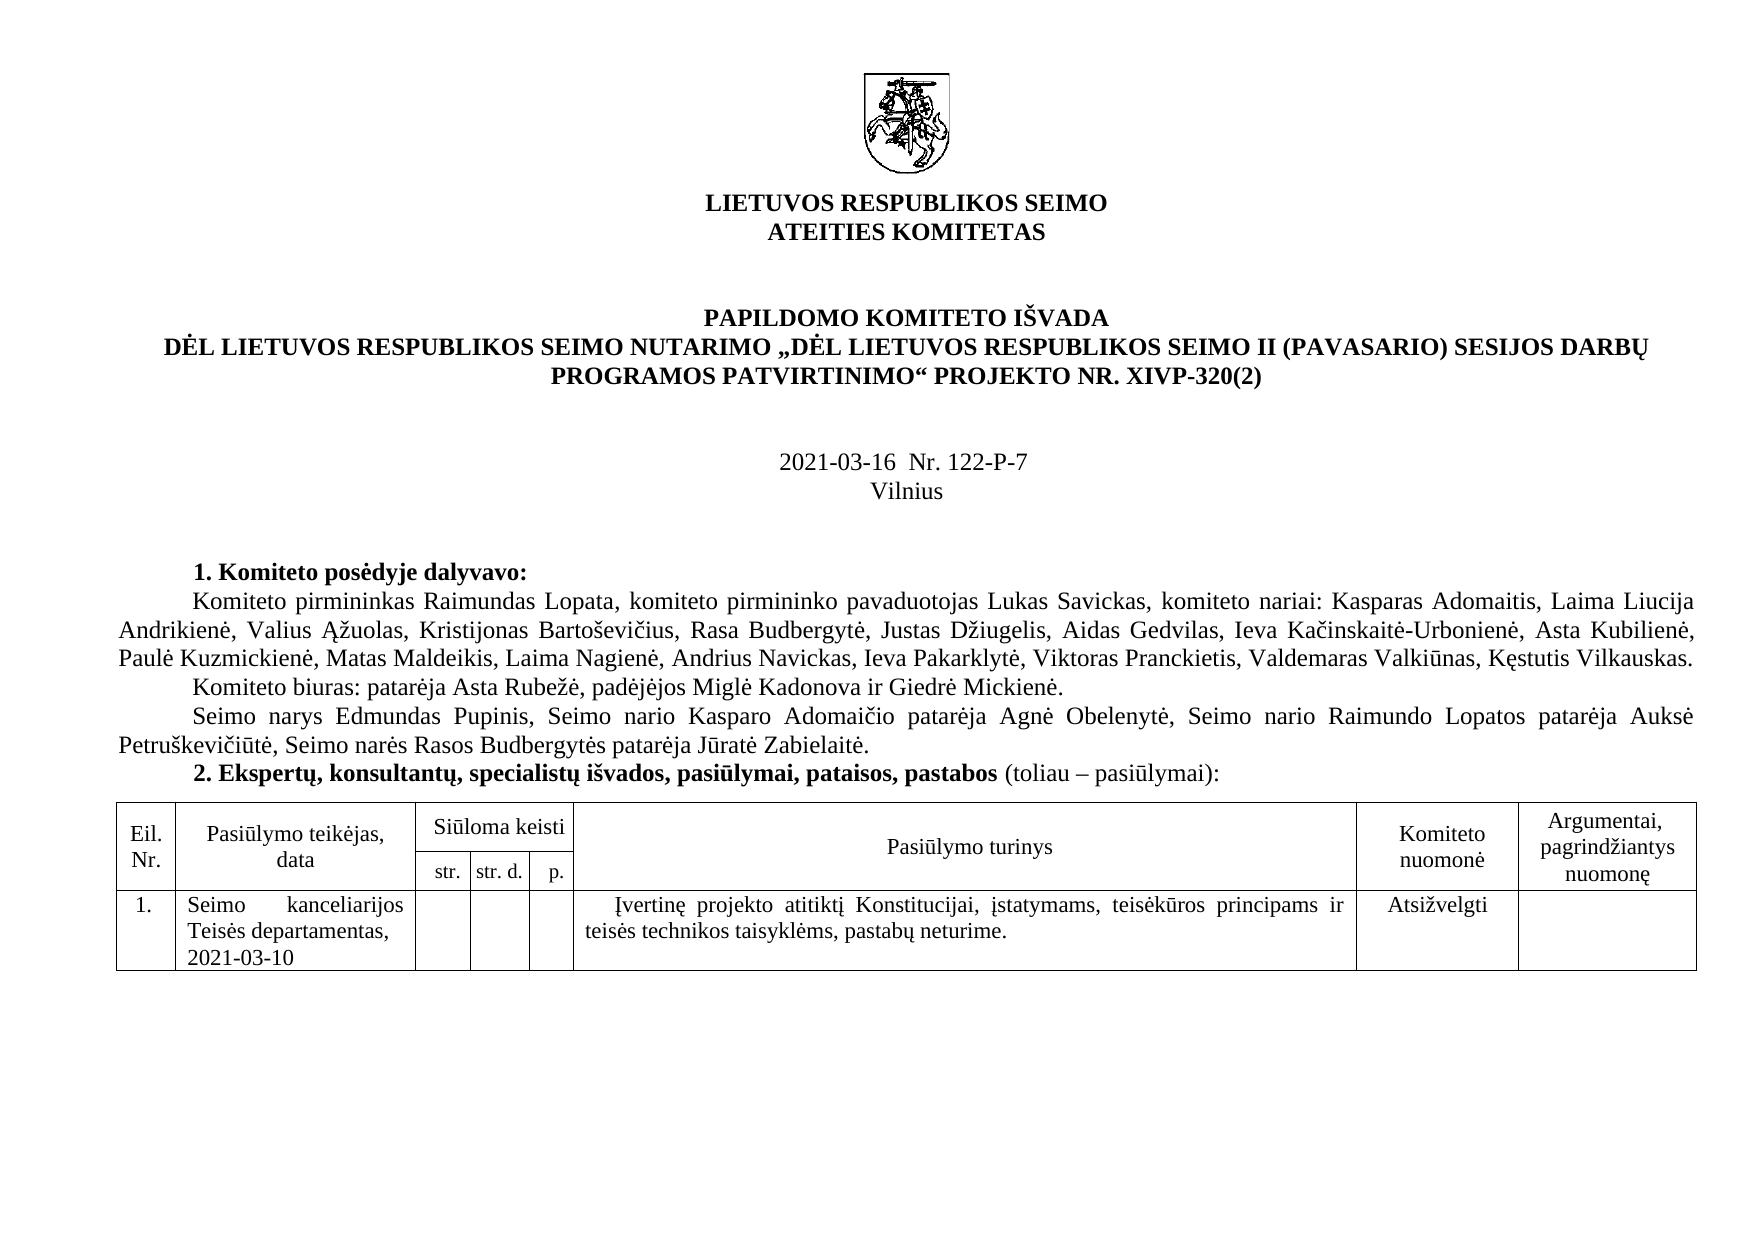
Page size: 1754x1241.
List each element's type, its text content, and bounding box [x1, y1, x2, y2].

table_cell Įvertinę projekto atitiktį Konstitucijai, įstatymams, teisėkūros principams ir teisės technikos taisyklėms, pastabų neturime. [574, 891, 1356, 970]
table_header Eil. Nr. [117, 803, 175, 890]
table_header Komiteto nuomonė [1357, 803, 1518, 890]
table_header Argumentai, pagrindžiantys nuomonę [1519, 803, 1696, 890]
text Komiteto biuras: patarėja Asta Rubežė, padėjėjos Miglė Kadonova ir Giedrė Mickienė. [118, 672, 1695, 701]
text 2021-03-16 Nr. 122-P-7 [118, 447, 1695, 476]
text DĖL LIETUVOS RESPUBLIKOS SEIMO NUTARIMO „DĖL LIETUVOS RESPUBLIKOS SEIMO II (PAVASARIO) SESIJOS DARBŲ PROGRAMOS patvirtinimo“ PROJEKTO nr. xivp-320(2) [118, 332, 1695, 389]
table_cell 1. [117, 891, 175, 970]
text Seimo narys Edmundas Pupinis, Seimo nario Kasparo Adomaičio patarėja Agnė Obelenytė, Seimo nario Raimundo Lopatos patarėja Auksė Petruškevičiūtė, Seimo narės Rasos Budbergytės patarėja Jūratė Zabielaitė. [118, 701, 1695, 758]
table_cell Atsižvelgti [1357, 891, 1518, 970]
text 1. Komiteto posėdyje dalyvavo: [118, 557, 1695, 586]
table_cell str. d. [471, 852, 529, 890]
table_header Pasiūlymo teikėjas, data [176, 803, 415, 890]
table_cell p. [530, 852, 573, 890]
table_cell Seimo kanceliarijos Teisės departamentas, 2021-03-10 [176, 891, 415, 970]
table_cell [530, 891, 573, 970]
text PAPILDOMO KOMITETO IŠVADA [118, 303, 1695, 332]
text 2. Ekspertų, konsultantų, specialistų išvados, pasiūlymai, pataisos, pastabos (toliau – pasiūlymai): [118, 758, 1695, 787]
text Vilnius [118, 476, 1695, 504]
table_cell [416, 891, 470, 970]
table_cell str. [416, 852, 470, 890]
text ATEITIES KOMITETAS [118, 217, 1695, 246]
table_header Pasiūlymo turinys [574, 803, 1356, 890]
table_cell [471, 891, 529, 970]
table_header Siūloma keisti [416, 803, 573, 851]
text LIETUVOS RESPUBLIKOS SEIMO [118, 188, 1695, 217]
text Komiteto pirmininkas Raimundas Lopata, komiteto pirmininko pavaduotojas Lukas Savickas, komiteto nariai: Kasparas Adomaitis, Laima Liucija Andrikienė, Valius Ąžuolas, Kristijonas Bartoševičius, Rasa Budbergytė, Justas Džiugelis, Aidas Gedvilas, Ieva Kačinskaitė-Urbonienė, Asta Kubilienė, Paulė Kuzmickienė, Matas Maldeikis, Laima Nagienė, Andrius Navickas, Ieva Pakarklytė, Viktoras Pranckietis, Valdemaras Valkiūnas, Kęstutis Vilkauskas. [118, 586, 1695, 672]
table_cell [1519, 891, 1696, 970]
